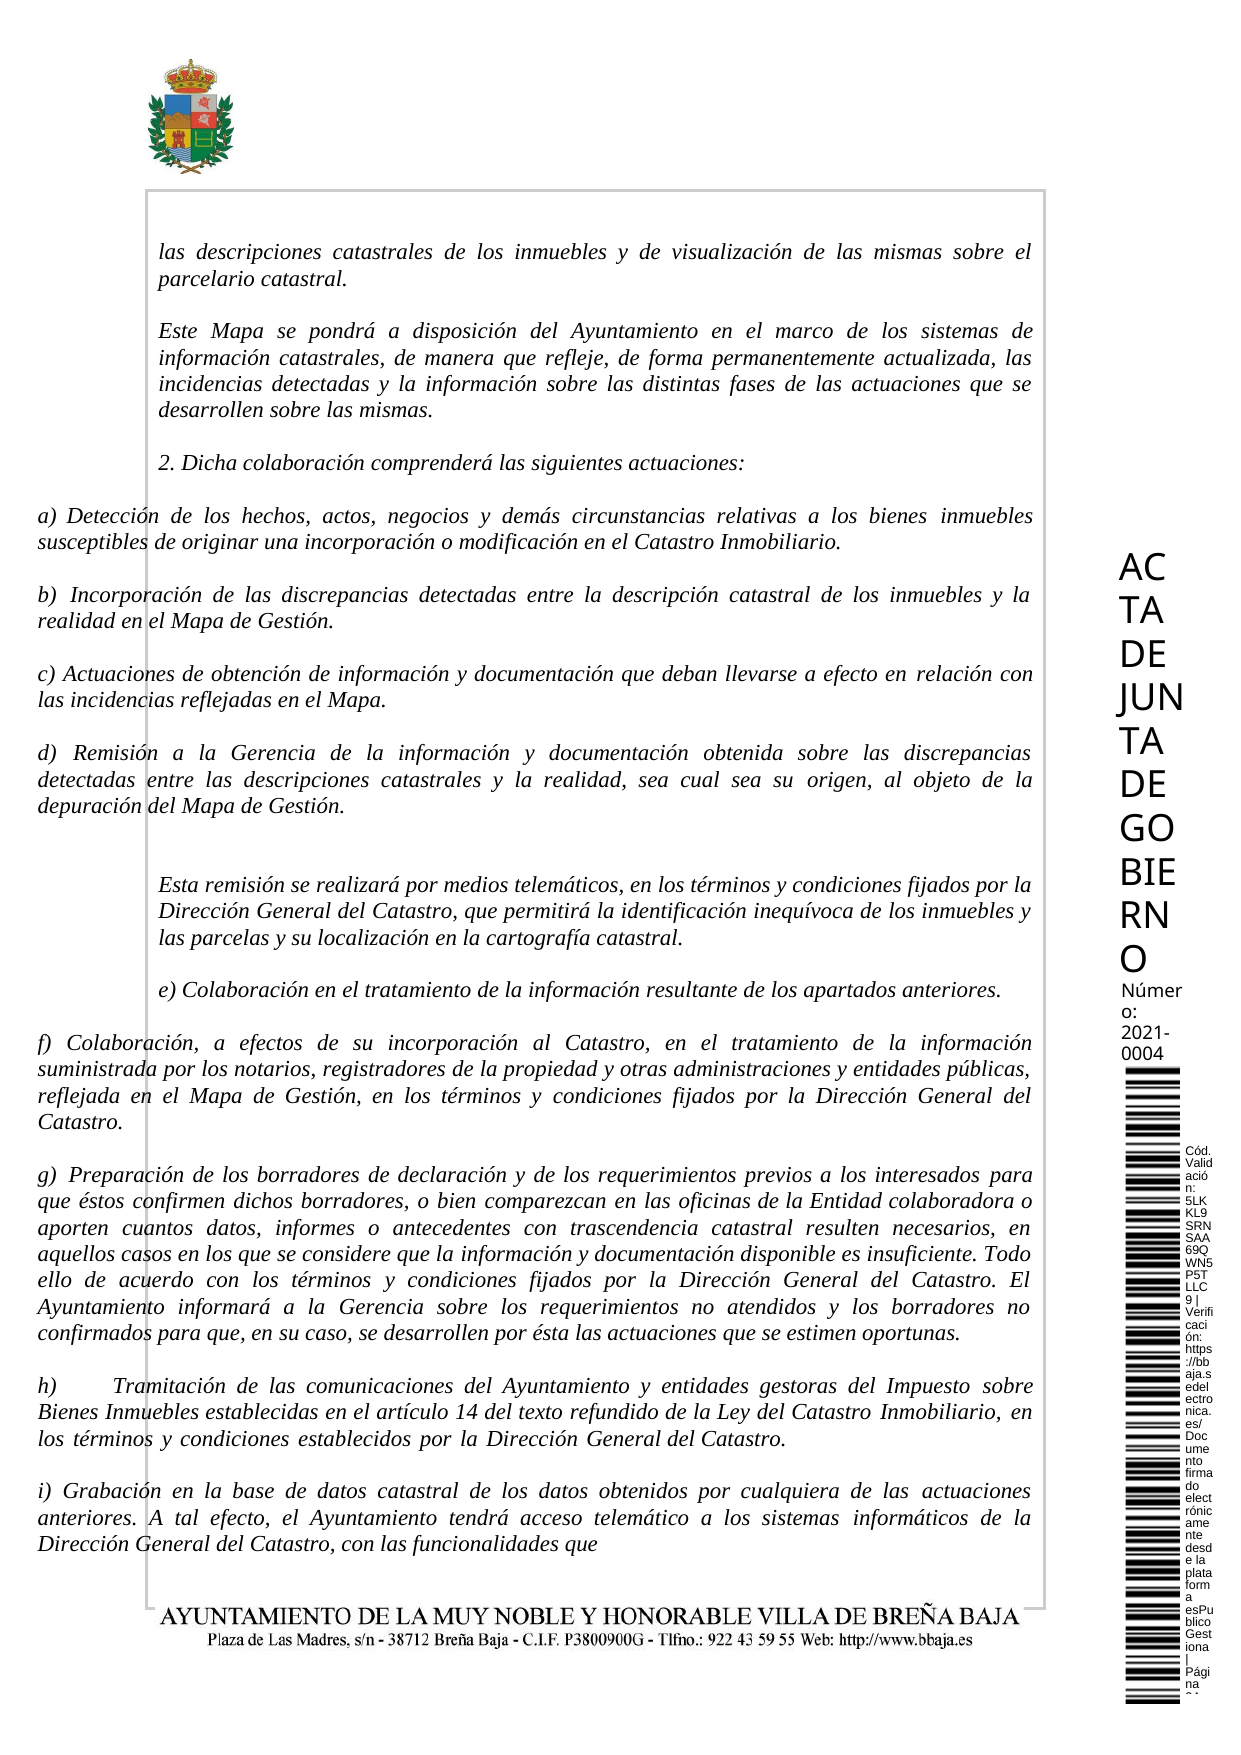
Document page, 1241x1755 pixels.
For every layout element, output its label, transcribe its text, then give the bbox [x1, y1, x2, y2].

list Colaboración, a efectos de su incorporación al Catastro, en el tratamiento de la información suministrada por los notarios, registradores de la propiedad y otras administraciones y entidades públicas, reflejada en el Mapa de Gestión, en los términos y condiciones fijados por la Dirección General del Catastro. [148, 1029, 1033, 1134]
list Tramitación de las comunicaciones del Ayuntamiento y entidades gestoras del Impuesto sobre Bienes Inmuebles establecidas en el artículo 14 del texto refundido de la Ley del Catastro Inmobiliario, en los términos y condiciones establecidos por la Dirección General del Catastro. [148, 1372, 1033, 1451]
text Esta remisión se realizará por medios telemáticos, en los términos y condiciones fijados por la Dirección General del Catastro, que permitirá la identificación inequívoca de los inmuebles y las parcelas y su localización en la cartografía catastral. [158, 871, 1033, 950]
text Cód. Validación: 5LKKL9SRNSAA69QWN5P5TLLC9 | Verificación: https://bbaja.sedelectronica.es/ Documento firmado electrónicamente desde la plataforma esPublico Gestiona | Página 24 de 35 [1185, 1146, 1214, 1693]
list Grabación en la base de datos catastral de los datos obtenidos por cualquiera de las actuaciones anteriores. A tal efecto, el Ayuntamiento tendrá acceso telemático a los sistemas informáticos de la Dirección General del Catastro, con las funcionalidades que [148, 1477, 1033, 1556]
list Incorporación de las discrepancias detectadas entre la descripción catastral de los inmuebles y la realidad en el Mapa de Gestión. [37, 581, 145, 634]
list Remisión a la Gerencia de la información y documentación obtenida sobre las discrepancias detectadas entre las descripciones catastrales y la realidad, sea cual sea su origen, al objeto de la depuración del Mapa de Gestión. [37, 739, 145, 818]
list ACTA DE JUNTA DE GOBIERNO [1119, 545, 1186, 981]
list Tramitación de las comunicaciones del Ayuntamiento y entidades gestoras del Impuesto sobre Bienes Inmuebles establecidas en el artículo 14 del texto refundido de la Ley del Catastro Inmobiliario, en los términos y condiciones establecidos por la Dirección General del Catastro. [37, 1372, 145, 1451]
list Detección de los hechos, actos, negocios y demás circunstancias relativas a los bienes inmuebles susceptibles de originar una incorporación o modificación en el Catastro Inmobiliario. [37, 502, 145, 555]
list [1046, 976, 1117, 1003]
text Este Mapa se pondrá a disposición del Ayuntamiento en el marco de los sistemas de información catastrales, de manera que refleje, de forma permanentemente actualizada, las incidencias detectadas y la información sobre las distintas fases de las actuaciones que se desarrollen sobre las mismas. [158, 317, 1033, 423]
list Detección de los hechos, actos, negocios y demás circunstancias relativas a los bienes inmuebles susceptibles de originar una incorporación o modificación en el Catastro Inmobiliario. [148, 502, 1033, 555]
list Remisión a la Gerencia de la información y documentación obtenida sobre las discrepancias detectadas entre las descripciones catastrales y la realidad, sea cual sea su origen, al objeto de la depuración del Mapa de Gestión. [148, 739, 1033, 818]
list Preparación de los borradores de declaración y de los requerimientos previos a los interesados para que éstos confirmen dichos borradores, o bien comparezcan en las oficinas de la Entidad colaboradora o aporten cuantos datos, informes o antecedentes con trascendencia catastral resulten necesarios, en aquellos casos en los que se considere que la información y documentación disponible es insuficiente. Todo ello de acuerdo con los términos y condiciones fijados por la Dirección General del Catastro. El Ayuntamiento informará a la Gerencia sobre los requerimientos no atendidos y los borradores no confirmados para que, en su caso, se desarrollen por ésta las actuaciones que se estimen oportunas. [148, 1161, 1033, 1346]
list Colaboración, a efectos de su incorporación al Catastro, en el tratamiento de la información suministrada por los notarios, registradores de la propiedad y otras administraciones y entidades públicas, reflejada en el Mapa de Gestión, en los términos y condiciones fijados por la Dirección General del Catastro. [37, 1029, 145, 1134]
list Número: 2021-0004 Fecha: 21/01/2022 [1121, 981, 1186, 1066]
list Dicha colaboración comprenderá las siguientes actuaciones: [158, 449, 1043, 476]
list Incorporación de las discrepancias detectadas entre la descripción catastral de los inmuebles y la realidad en el Mapa de Gestión. [148, 581, 1032, 634]
list [1046, 449, 1191, 476]
list Preparación de los borradores de declaración y de los requerimientos previos a los interesados para que éstos confirmen dichos borradores, o bien comparezcan en las oficinas de la Entidad colaboradora o aporten cuantos datos, informes o antecedentes con trascendencia catastral resulten necesarios, en aquellos casos en los que se considere que la información y documentación disponible es insuficiente. Todo ello de acuerdo con los términos y condiciones fijados por la Dirección General del Catastro. El Ayuntamiento informará a la Gerencia sobre los requerimientos no atendidos y los borradores no confirmados para que, en su caso, se desarrollen por ésta las actuaciones que se estimen oportunas. [37, 1161, 145, 1346]
list Grabación en la base de datos catastral de los datos obtenidos por cualquiera de las actuaciones anteriores. A tal efecto, el Ayuntamiento tendrá acceso telemático a los sistemas informáticos de la Dirección General del Catastro, con las funcionalidades que [37, 1477, 145, 1556]
list Actuaciones de obtención de información y documentación que deban llevarse a efecto en relación con las incidencias reflejadas en el Mapa. [148, 660, 1033, 713]
text las descripciones catastrales de los inmuebles y de visualización de las mismas sobre el parcelario catastral. [158, 238, 1033, 291]
list Actuaciones de obtención de información y documentación que deban llevarse a efecto en relación con las incidencias reflejadas en el Mapa. [37, 660, 145, 713]
list Colaboración en el tratamiento de la información resultante de los apartados anteriores. [158, 976, 1043, 1003]
